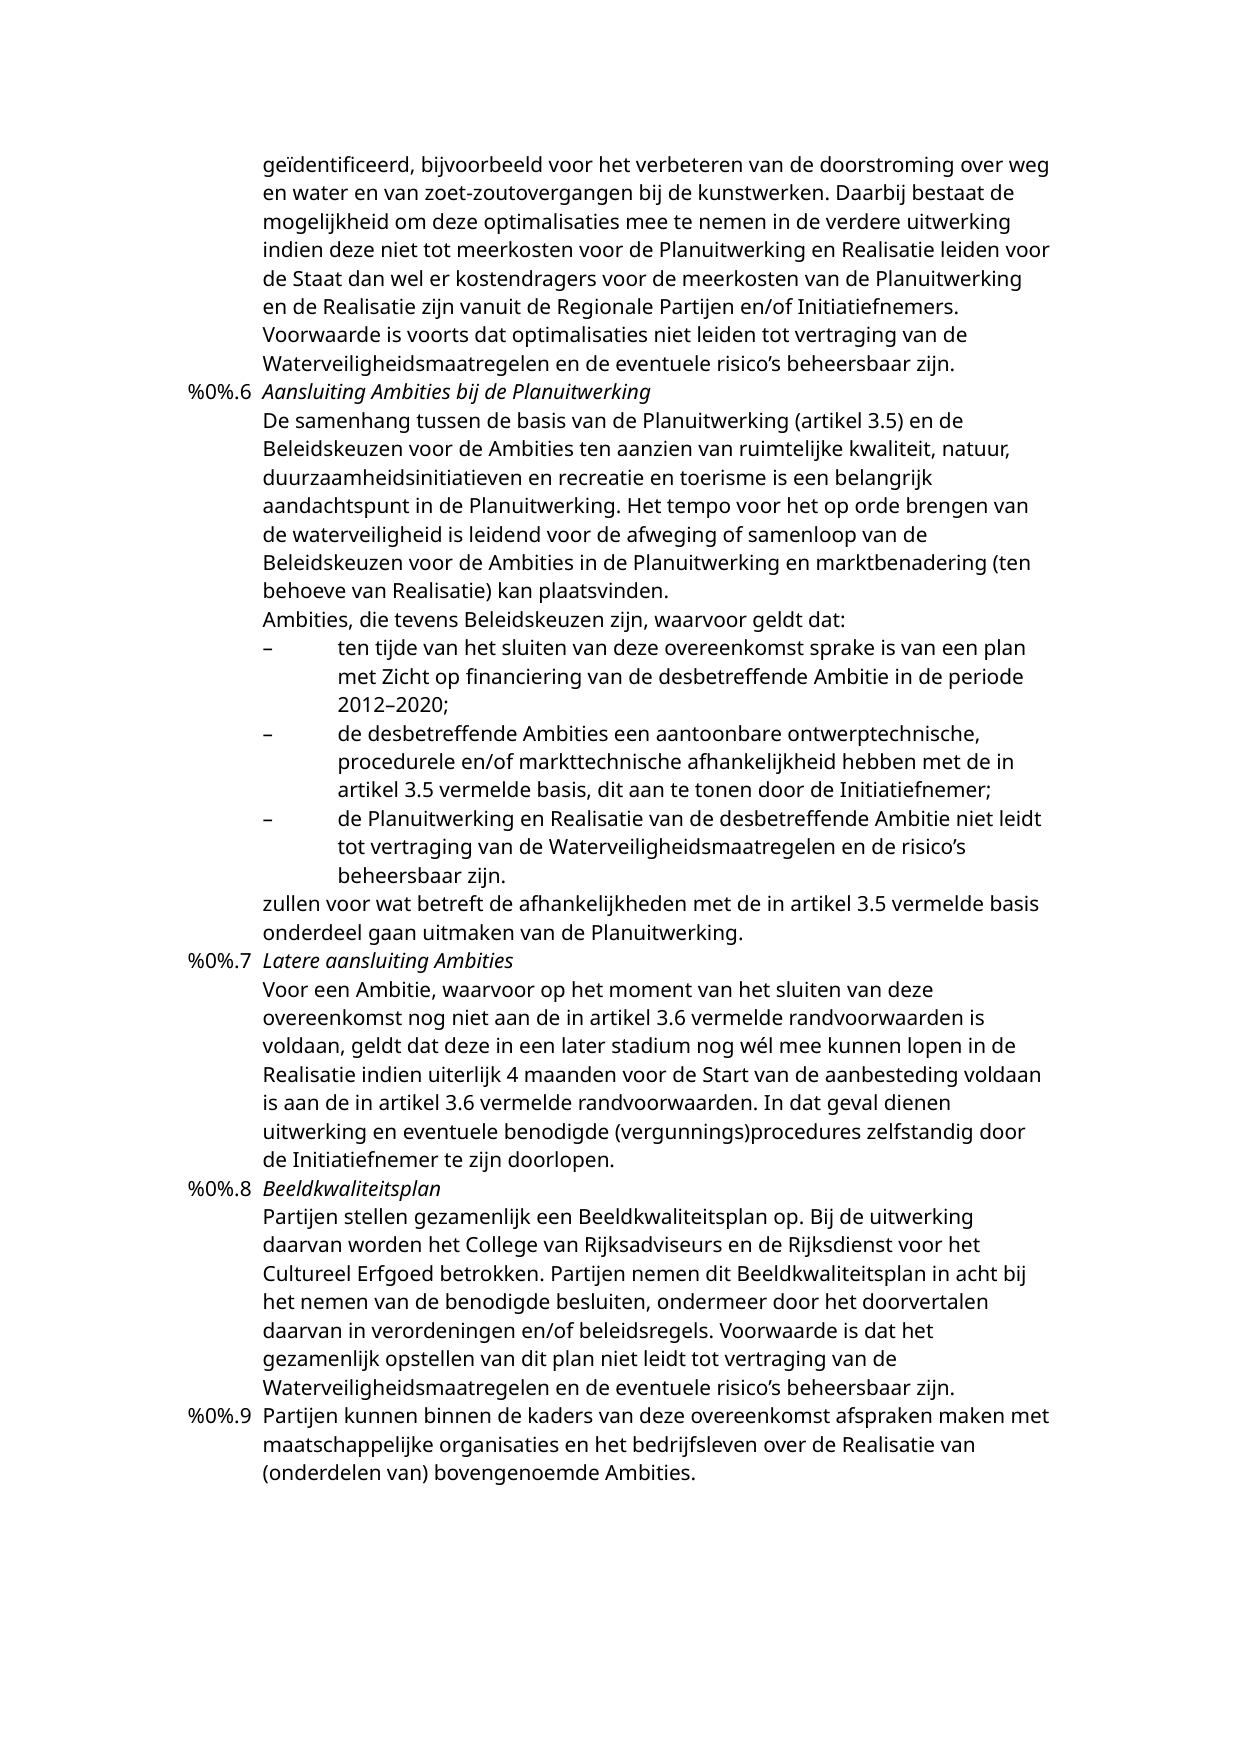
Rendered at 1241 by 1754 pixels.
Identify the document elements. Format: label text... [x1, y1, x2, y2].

list de desbetreffende Ambities een aantoonbare ontwerptechnische, procedurele en/of markttechnische afhankelijkheid hebben met de in artikel 3.5 vermelde basis, dit aan te tonen door de Initiatiefnemer; [262, 719, 1053, 804]
list Latere aansluiting Ambities [187, 946, 1053, 975]
list zullen voor wat betreft de afhankelijkheden met de in artikel 3.5 vermelde basis onderdeel gaan uitmaken van de Planuitwerking. [187, 889, 1053, 946]
list Ambities, die tevens Beleidskeuzen zijn, waarvoor geldt dat: [187, 605, 1053, 633]
list Aansluiting Ambities bij de Planuitwerking [187, 377, 1053, 406]
list Partijen kunnen binnen de kaders van deze overeenkomst afspraken maken met maatschappelijke organisaties en het bedrijfsleven over de Realisatie van (onderdelen van) bovengenoemde Ambities. [187, 1401, 1053, 1487]
list De samenhang tussen de basis van de Planuitwerking (artikel 3.5) en de Beleidskeuzen voor de Ambities ten aanzien van ruimtelijke kwaliteit, natuur, duurzaamheidsinitiatieven en recreatie en toerisme is een belangrijk aandachtspunt in de Planuitwerking. Het tempo voor het op orde brengen van de waterveiligheid is leidend voor de afweging of samenloop van de Beleidskeuzen voor de Ambities in de Planuitwerking en marktbenadering (ten behoeve van Realisatie) kan plaatsvinden. [187, 406, 1053, 605]
list Voor een Ambitie, waarvoor op het moment van het sluiten van deze overeenkomst nog niet aan de in artikel 3.6 vermelde randvoorwaarden is voldaan, geldt dat deze in een later stadium nog wél mee kunnen lopen in de Realisatie indien uiterlijk 4 maanden voor de Start van de aanbesteding voldaan is aan de in artikel 3.6 vermelde randvoorwaarden. In dat geval dienen uitwerking en eventuele benodigde (vergunnings)procedures zelfstandig door de Initiatiefnemer te zijn doorlopen. [187, 975, 1053, 1174]
list Beeldkwaliteitsplan [187, 1174, 1053, 1202]
list Partijen stellen gezamenlijk een Beeldkwaliteitsplan op. Bij de uitwerking daarvan worden het College van Rijksadviseurs en de Rijksdienst voor het Cultureel Erfgoed betrokken. Partijen nemen dit Beeldkwaliteitsplan in acht bij het nemen van de benodigde besluiten, ondermeer door het doorvertalen daarvan in verordeningen en/of beleidsregels. Voorwaarde is dat het gezamenlijk opstellen van dit plan niet leidt tot vertraging van de Waterveiligheidsmaatregelen en de eventuele risico’s beheersbaar zijn. [187, 1202, 1053, 1401]
list ten tijde van het sluiten van deze overeenkomst sprake is van een plan met Zicht op financiering van de desbetreffende Ambitie in de periode 2012–2020; [262, 633, 1053, 719]
list de Planuitwerking en Realisatie van de desbetreffende Ambitie niet leidt tot vertraging van de Waterveiligheidsmaatregelen en de risico’s beheersbaar zijn. [262, 804, 1053, 889]
list geïdentificeerd, bijvoorbeeld voor het verbeteren van de doorstroming over weg en water en van zoet-zoutovergangen bij de kunstwerken. Daarbij bestaat de mogelijkheid om deze optimalisaties mee te nemen in de verdere uitwerking indien deze niet tot meerkosten voor de Planuitwerking en Realisatie leiden voor de Staat dan wel er kostendragers voor de meerkosten van de Planuitwerking en de Realisatie zijn vanuit de Regionale Partijen en/of Initiatiefnemers. Voorwaarde is voorts dat optimalisaties niet leiden tot vertraging van de Waterveiligheidsmaatregelen en de eventuele risico’s beheersbaar zijn. [187, 150, 1053, 377]
